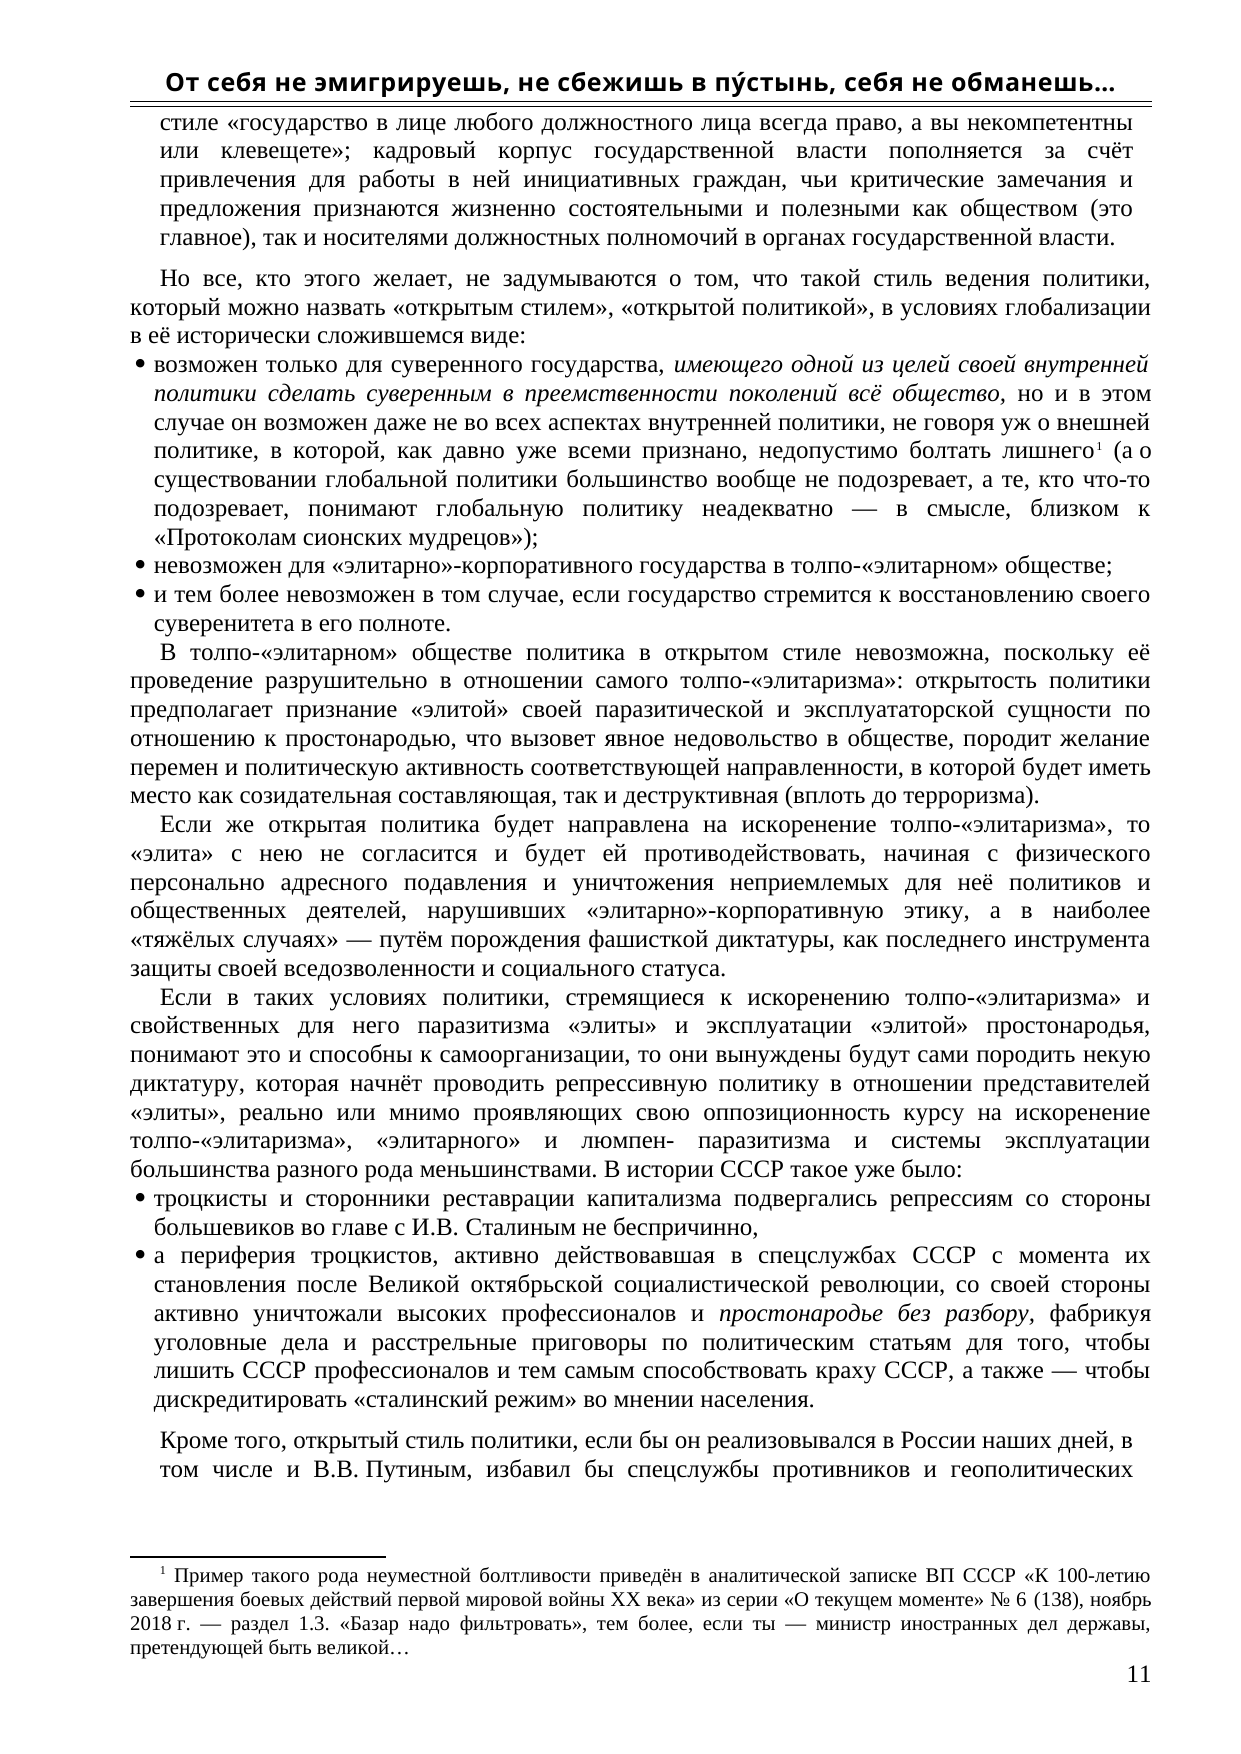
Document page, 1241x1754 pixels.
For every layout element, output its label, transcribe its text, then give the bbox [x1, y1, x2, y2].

list Пример такого рода неуместной болтливости приведён в аналитической записке ВП СССР «К 100-летию завершения боевых действий первой мировой войны ХХ века» из серии «О текущем моменте» № 6 (138), ноябрь 2018 г. — раздел 1.3. «Базар надо фильтровать», тем более, если ты — министр иностранных дел державы, претендующей быть великой… [130, 1563, 1152, 1659]
text стиле «государство в лице любого должностного лица всегда право, а вы некомпетентны или клевещете»; кадровый корпус государственной власти пополняется за счёт привлечения для работы в ней инициативных граждан, чьи критические замечания и предложения признаются жизненно состоятельными и полезными как обществом (это главное), так и носителями должностных полномочий в органах государственной власти. [159, 107, 1134, 250]
text Кроме того, открытый стиль политики, если бы он реализовывался в России наших дней, в том числе и В.В. Путиным, избавил бы спецслужбы противников и геополитических [159, 1425, 1134, 1483]
text В толпо-«элитарном» обществе политика в открытом стиле невозможна, поскольку её проведение разрушительно в отношении самого толпо-«элитаризма»: открытость политики предполагает признание «элитой» своей паразитической и эксплуататорской сущности по отношению к простонародью, что вызовет явное недовольство в обществе, породит желание перемен и политическую активность соответствующей направленности, в которой будет иметь место как созидательная составляющая, так и деструктивная (вплоть до терроризма). [130, 637, 1152, 809]
text Если в таких условиях политики, стремящиеся к искоренению толпо-«элитаризма» и свойственных для него паразитизма «элиты» и эксплуатации «элитой» простонародья, понимают это и способны к самоорганизации, то они вынуждены будут сами породить некую диктатуру, которая начнёт проводить репрессивную политику в отношении представителей «элиты», реально или мнимо проявляющих свою оппозиционность курсу на искоренение толпо-«элитаризма», «элитарного» и люмпен- паразитизма и системы эксплуатации большинства разного рода меньшинствами. В истории СССР такое уже было: [130, 982, 1152, 1183]
list а периферия троцкистов, активно действовавшая в спецслужбах СССР с момента их становления после Великой октябрьской социалистической революции, со своей стороны активно уничтожали высоких профессионалов и простонародье без разбору, фабрикуя уголовные дела и расстрельные приговоры по политическим статьям для того, чтобы лишить СССР профессионалов и тем самым способствовать краху СССР, а также — чтобы дискредитировать «сталинский режим» во мнении населения. [136, 1240, 1152, 1413]
list невозможен для «элитарно»-корпоративного государства в толпо-«элитарном» обществе; [136, 550, 1152, 579]
list и тем более невозможен в том случае, если государство стремится к восстановлению своего суверенитета в его полноте. [136, 579, 1152, 637]
text Но все, кто этого желает, не задумываются о том, что такой стиль ведения политики, который можно назвать «открытым стилем», «открытой политикой», в условиях глобализации в её исторически сложившемся виде: [130, 263, 1152, 349]
text Если же открытая политика будет направлена на искоренение толпо-«элитаризма», то «элита» с нею не согласится и будет ей противодействовать, начиная с физического персонально адресного подавления и уничтожения неприемлемых для неё политиков и общественных деятелей, нарушивших «элитарно»-корпоративную этику, а в наиболее «тяжёлых случаях» — путём порождения фашисткой диктатуры, как последнего инструмента защиты своей вседозволенности и социального статуса. [130, 809, 1152, 982]
list возможен только для суверенного государства, имеющего одной из целей своей внутренней политики сделать суверенным в преемственности поколений всё общество, но и в этом случае он возможен даже не во всех аспектах внутренней политики, не говоря уж о внешней политике, в которой, как давно уже всеми признано, недопустимо болтать лишнего (а о существовании глобальной политики большинство вообще не подозревает, а те, кто что-то подозревает, понимают глобальную политику неадекватно — в смысле, близком к «Протоколам сионских мудрецов»); [136, 349, 1152, 550]
list троцкисты и сторонники реставрации капитализма подвергались репрессиям со стороны большевиков во главе с И.В. Сталиным не беспричинно, [136, 1183, 1152, 1240]
